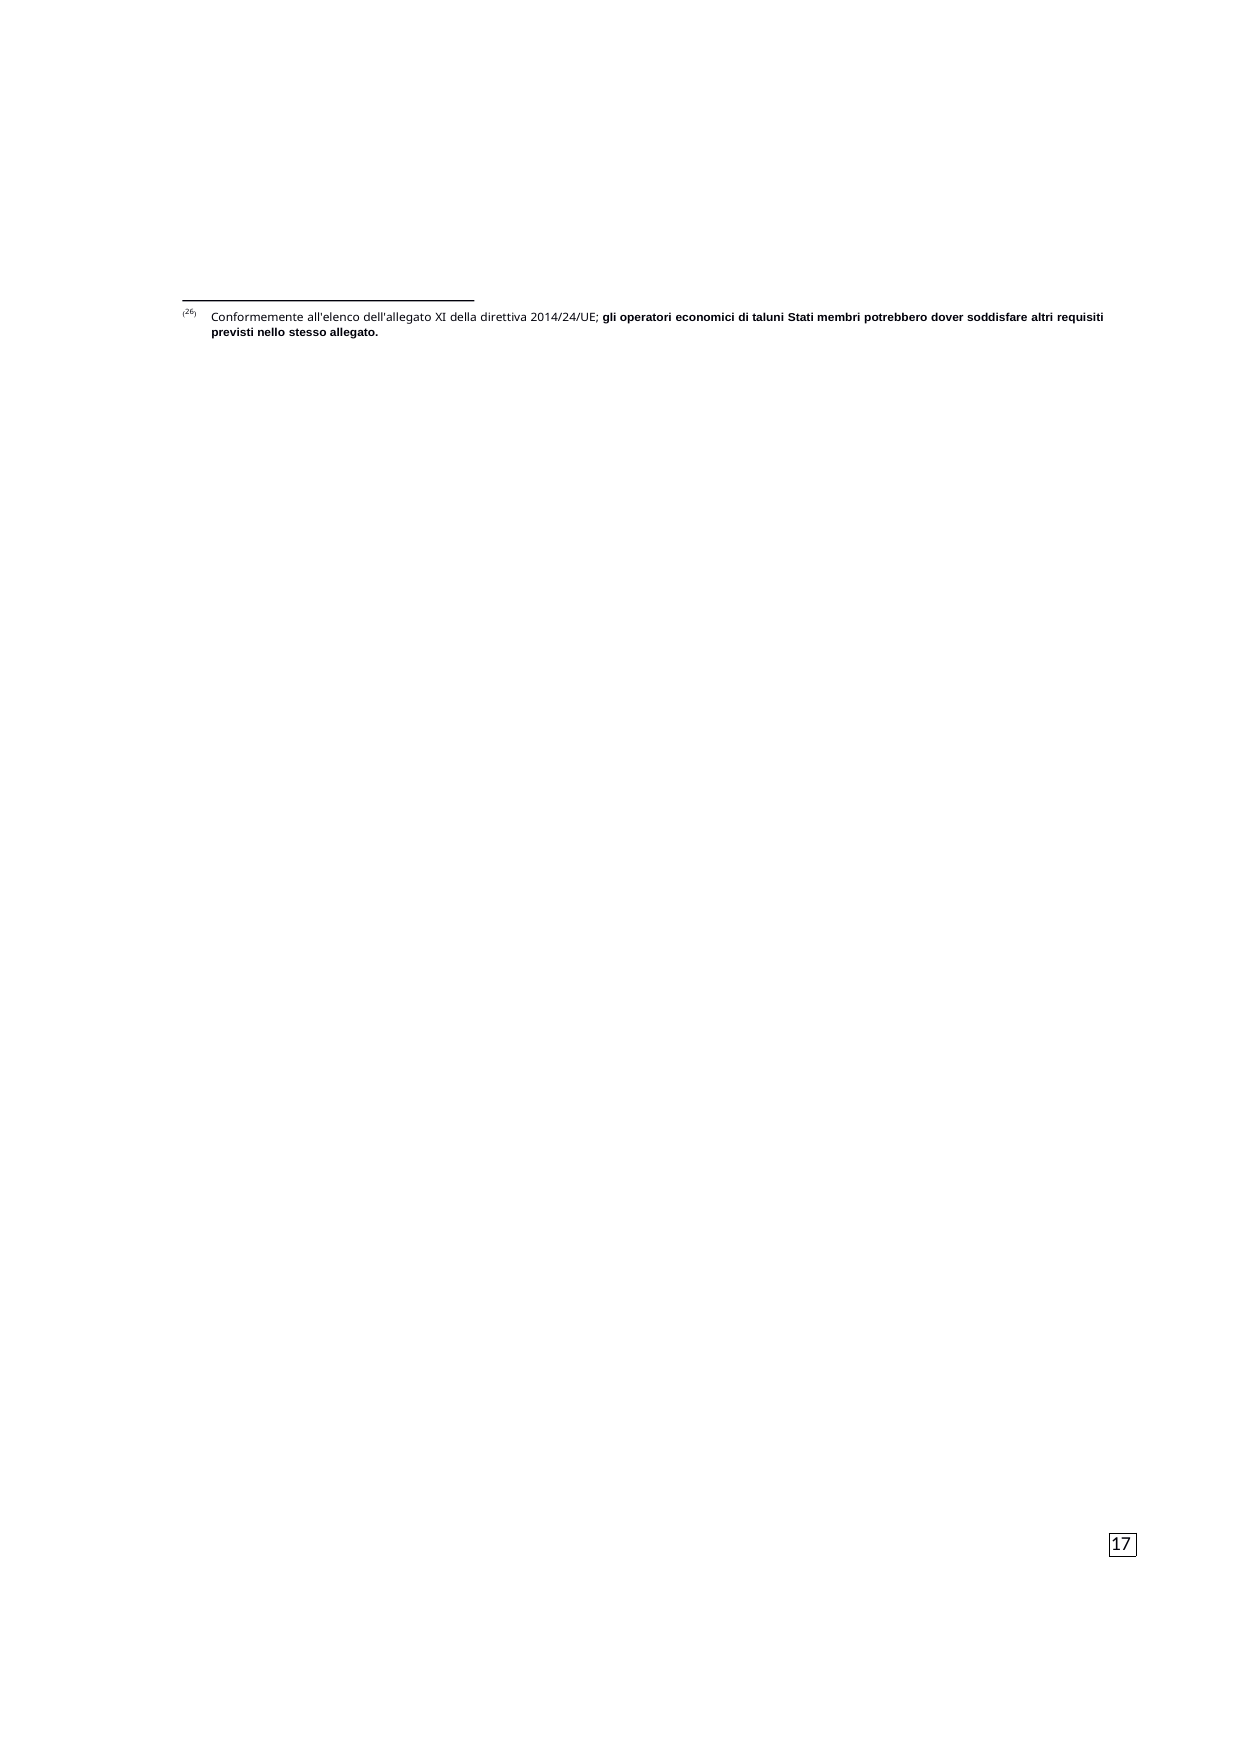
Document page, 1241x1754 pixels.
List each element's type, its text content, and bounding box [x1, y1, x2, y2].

text (26) Conformemente all'elenco dell'allegato XI della direttiva 2014/24/UE; gli operatori economici di taluni Stati membri potrebbero dover soddisfare altri requisiti previsti nello stesso allegato. [182, 307, 1107, 339]
